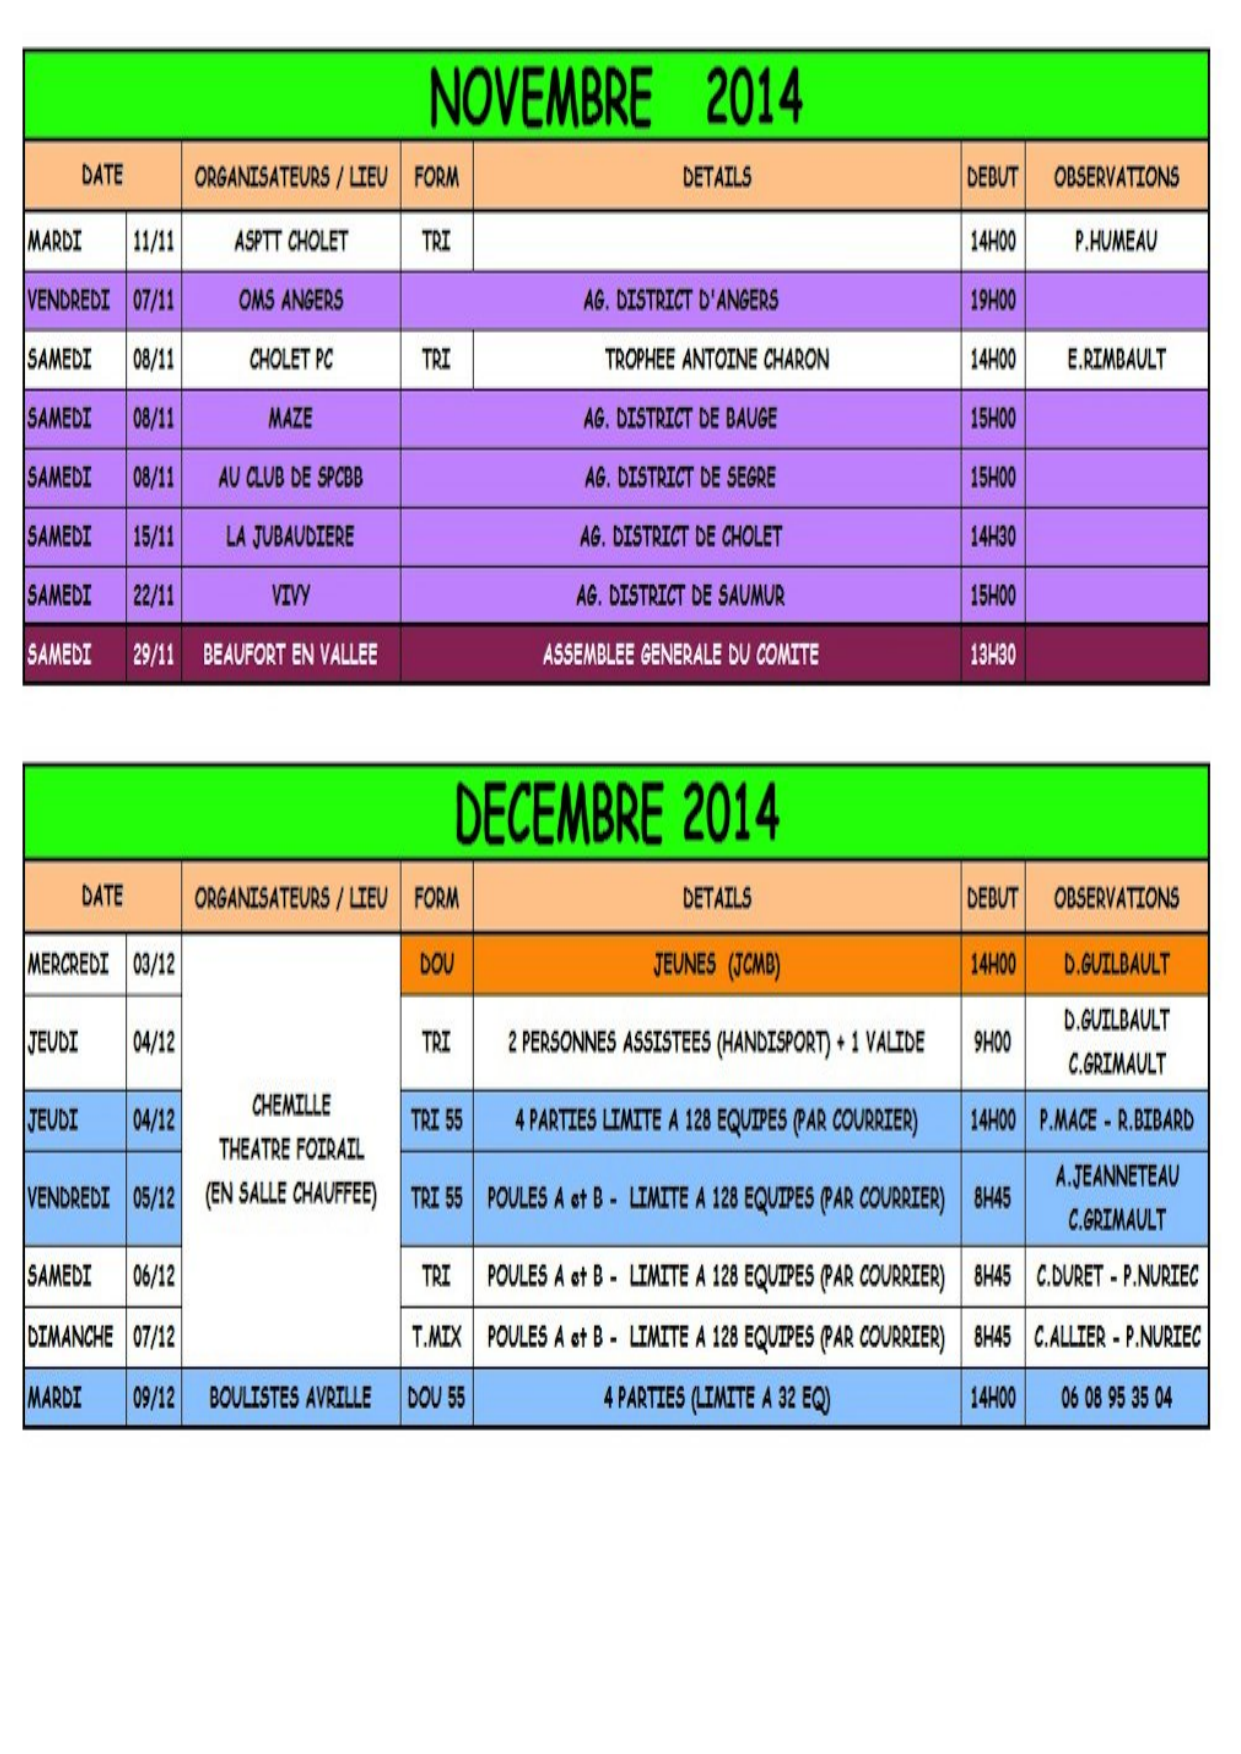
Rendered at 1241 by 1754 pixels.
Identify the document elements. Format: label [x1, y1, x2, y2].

picture [3, 12, 1229, 1472]
